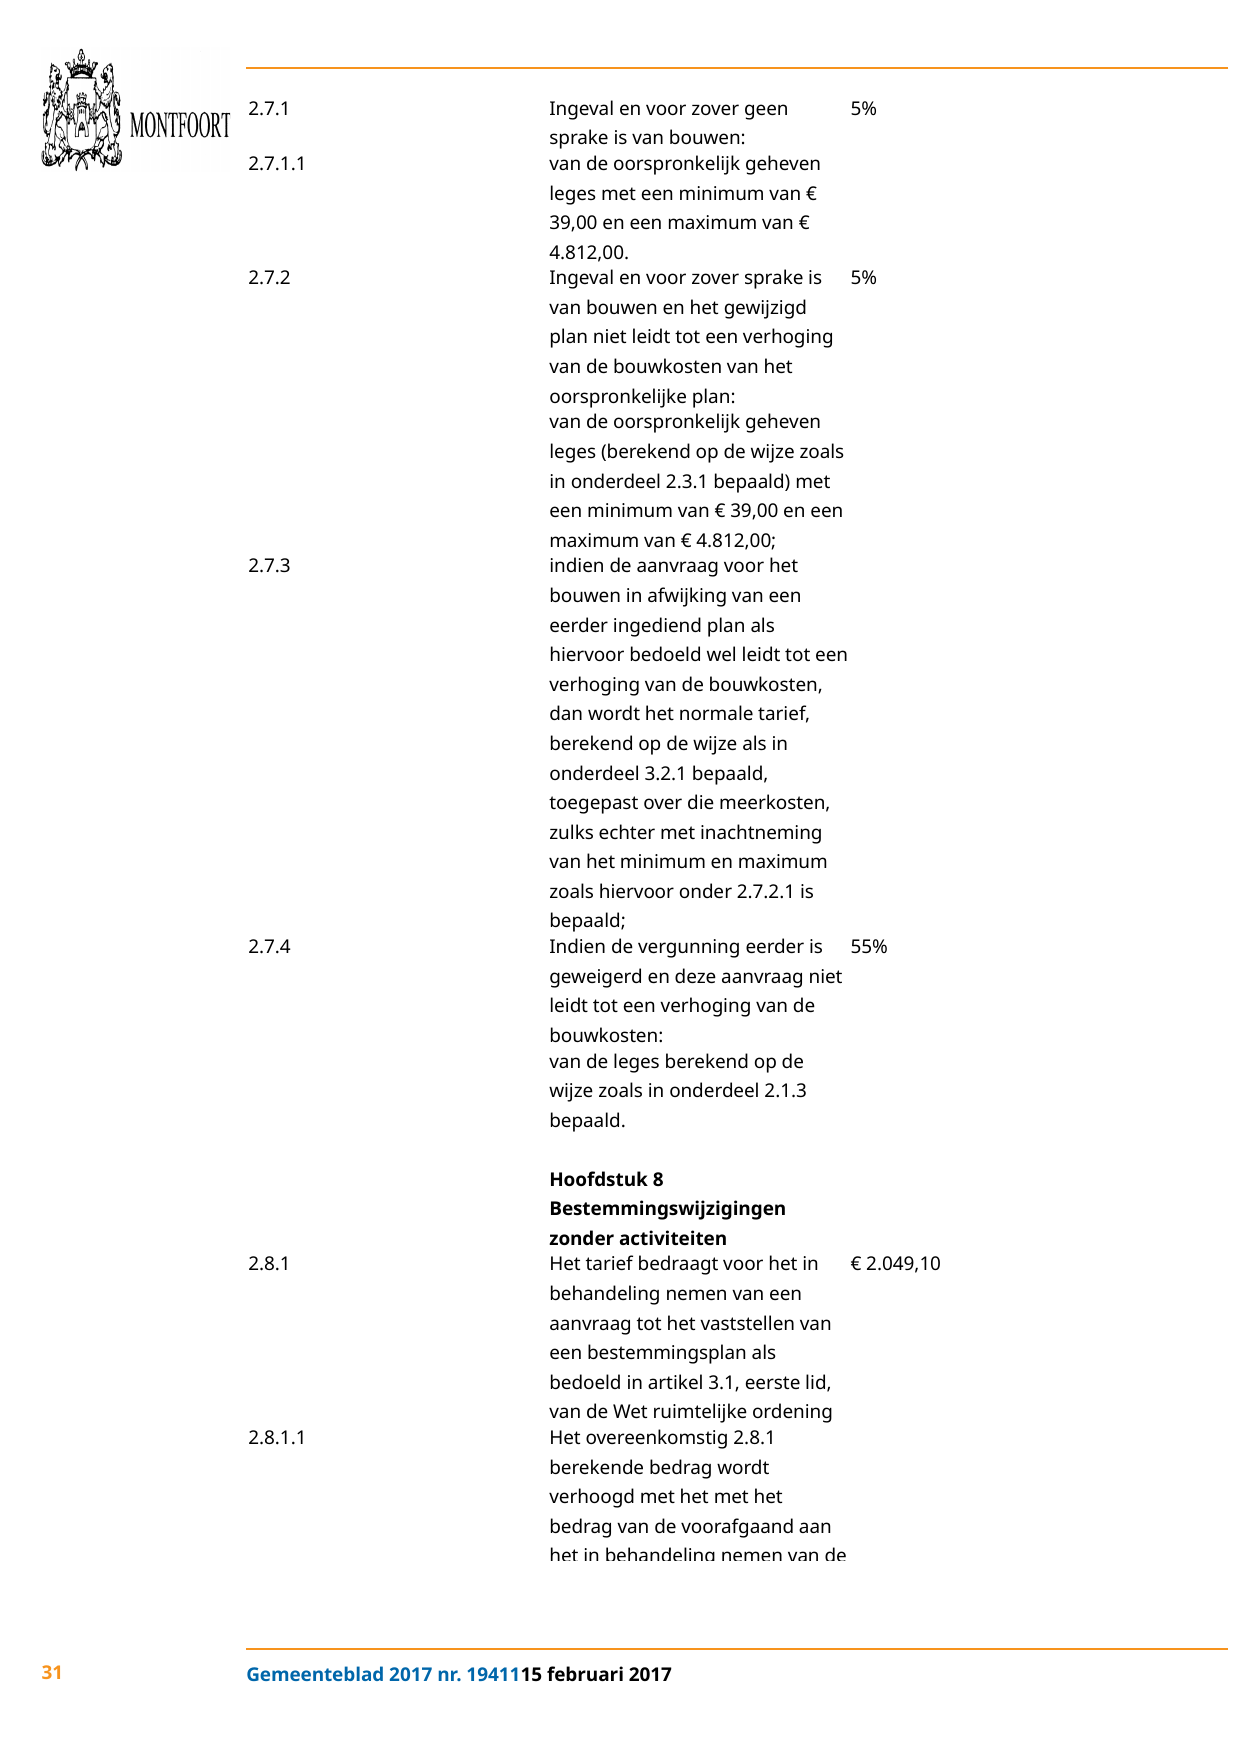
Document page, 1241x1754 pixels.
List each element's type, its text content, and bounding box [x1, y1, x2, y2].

table_cell Het tarief bedraagt voor het in behandeling nemen van een aanvraag tot het vaststellen van een bestemmingsplan als bedoeld in artikel 3.1, eerste lid, van de Wet ruimtelijke ordening [549, 1251, 850, 1424]
table_cell [850, 409, 1152, 553]
table_cell € 2.049,10 [850, 1251, 1152, 1424]
table_cell indien de aanvraag voor het bouwen in afwijking van een eerder ingediend plan als hiervoor bedoeld wel leidt tot een verhoging van de bouwkosten, dan wordt het normale tarief, berekend op de wijze als in onderdeel 3.2.1 bepaald, toegepast over die meerkosten, zulks echter met inachtneming van het minimum en maximum zoals hiervoor onder 2.7.2.1 is bepaald; [549, 553, 850, 933]
table_cell van de oorspronkelijk geheven leges met een minimum van € 39,00 en een maximum van € 4.812,00. [549, 150, 850, 264]
table_cell Ingeval en voor zover geen sprake is van bouwen: [549, 95, 850, 150]
table_cell [850, 553, 1152, 933]
table_header [850, 1166, 1152, 1251]
table_cell 2.8.1 [248, 1251, 549, 1424]
table_cell 2.7.1.1 [248, 150, 549, 264]
table_cell [248, 1048, 549, 1133]
table_cell 5% [850, 95, 1152, 150]
table_cell 2.8.1.1 [248, 1424, 549, 1561]
table_cell [850, 1048, 1152, 1133]
picture [41, 47, 231, 172]
table_header [248, 1166, 549, 1251]
table_cell 5% [850, 265, 1152, 409]
table_cell 2.7.1 [248, 95, 549, 150]
table_cell [850, 150, 1152, 264]
table_cell Ingeval en voor zover sprake is van bouwen en het gewijzigd plan niet leidt tot een verhoging van de bouwkosten van het oorspronkelijke plan: [549, 265, 850, 409]
table_cell 2.7.3 [248, 553, 549, 933]
table_cell Indien de vergunning eerder is geweigerd en deze aanvraag niet leidt tot een verhoging van de bouwkosten: [549, 934, 850, 1048]
table_cell van de leges berekend op de wijze zoals in onderdeel 2.1.3 bepaald. [549, 1048, 850, 1133]
table_cell [850, 1424, 1152, 1561]
table_cell Het overeenkomstig 2.8.1 berekende bedrag wordt verhoogd met het met het bedrag van de voorafgaand aan het in behandeling nemen van de aanvraag aan de aanvrager meegedeelde externe advieskosten, blijkend uit een begroting die terzake door of vanwege het college van burgemeester en wethouders is opgesteld; indien een begroting als hiervoor genoemd is uitgebracht, wordt een aanvraag in behandeling genomen op de vijfde werkdag na de dag waarop de begroting aan de aanvrager ter kennis is gebracht, tenzij de aanvraag voor deze vijfde werkdag schriftelijk is ingetrokken; indien de werkelijke advieskosten minder bedragen dan het aan de hand van de begroting geraamde bedrag, wordt voor het verschil teruggaaf verleend. [549, 1424, 850, 1561]
table_cell 2.7.2 [248, 265, 549, 409]
table_cell van de oorspronkelijk geheven leges (berekend op de wijze zoals in onderdeel 2.3.1 bepaald) met een minimum van € 39,00 en een maximum van € 4.812,00; [549, 409, 850, 553]
table_cell 2.7.4 [248, 934, 549, 1048]
table_header Hoofdstuk 8 Bestemmingswijzigingen zonder activiteiten [549, 1166, 850, 1251]
table_cell 55% [850, 934, 1152, 1048]
table_cell [248, 409, 549, 553]
